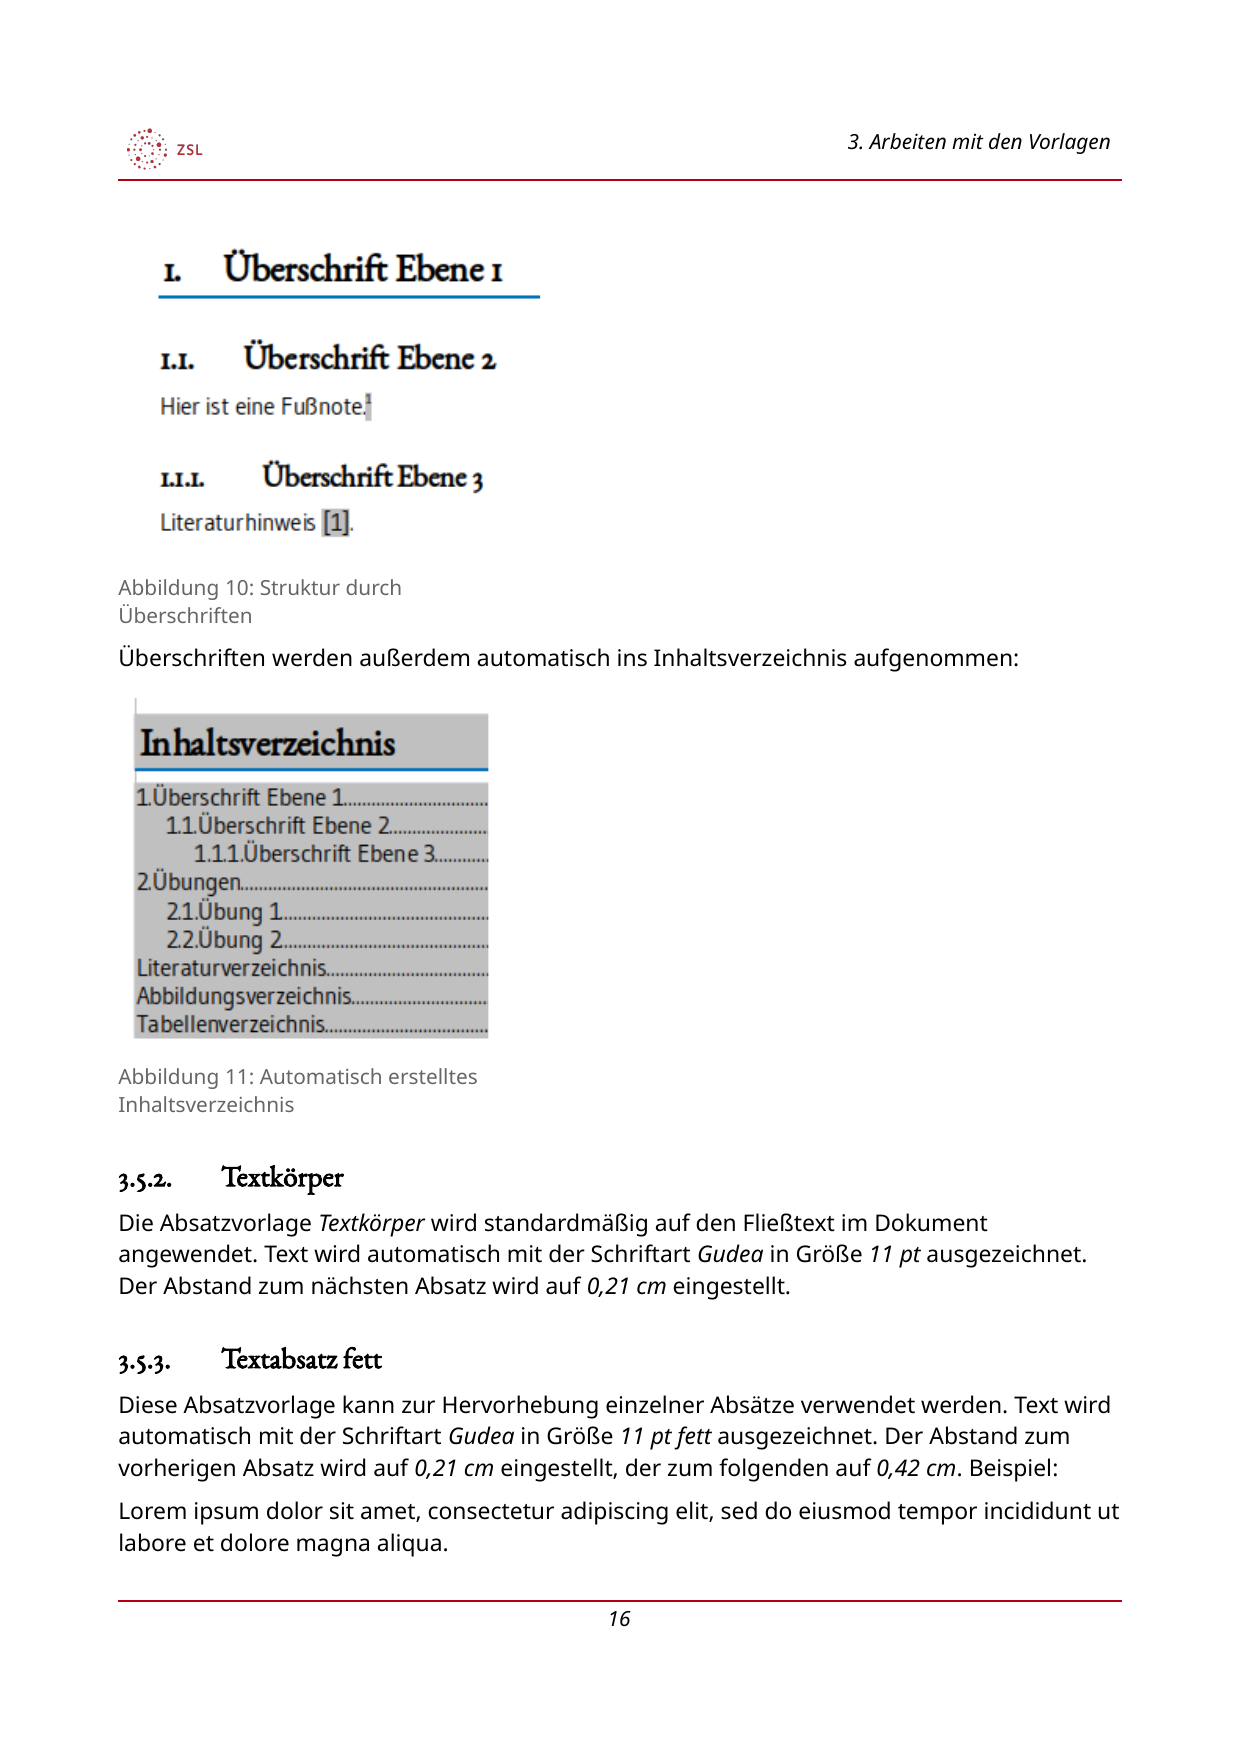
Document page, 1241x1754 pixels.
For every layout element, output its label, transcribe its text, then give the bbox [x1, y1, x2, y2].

text Überschriften werden außerdem automatisch ins Inhaltsverzeichnis aufgenommen: [118, 642, 1122, 673]
text Abbildung 10: Struktur durch Überschriften [118, 567, 540, 629]
text Lorem ipsum dolor sit amet, consectetur adipiscing elit, sed do eiusmod tempor incididunt ut labore et dolore magna aliqua. [118, 1495, 1122, 1558]
text Die Absatzvorlage Textkörper wird standardmäßig auf den Fließtext im Dokument angewendet. Text wird automatisch mit der Schriftart Gudea in Größe 11 pt ausgezeichnet. Der Abstand zum nächsten Absatz wird auf 0,21 cm eingestellt. [118, 1207, 1122, 1301]
picture [118, 698, 489, 1056]
text Diese Absatzvorlage kann zur Hervorhebung einzelner Absätze verwendet werden. Text wird automatisch mit der Schriftart Gudea in Größe 11 pt fett ausgezeichnet. Der Abstand zum vorherigen Absatz wird auf 0,21 cm eingestellt, der zum folgenden auf 0,42 cm. Beispiel: [118, 1389, 1122, 1483]
picture [118, 222, 540, 567]
subtitle Textkörper [118, 1157, 1122, 1195]
picture [127, 128, 203, 170]
subtitle Textabsatz fett [118, 1338, 1122, 1377]
text Abbildung 11: Automatisch erstelltes Inhaltsverzeichnis [118, 1056, 488, 1119]
